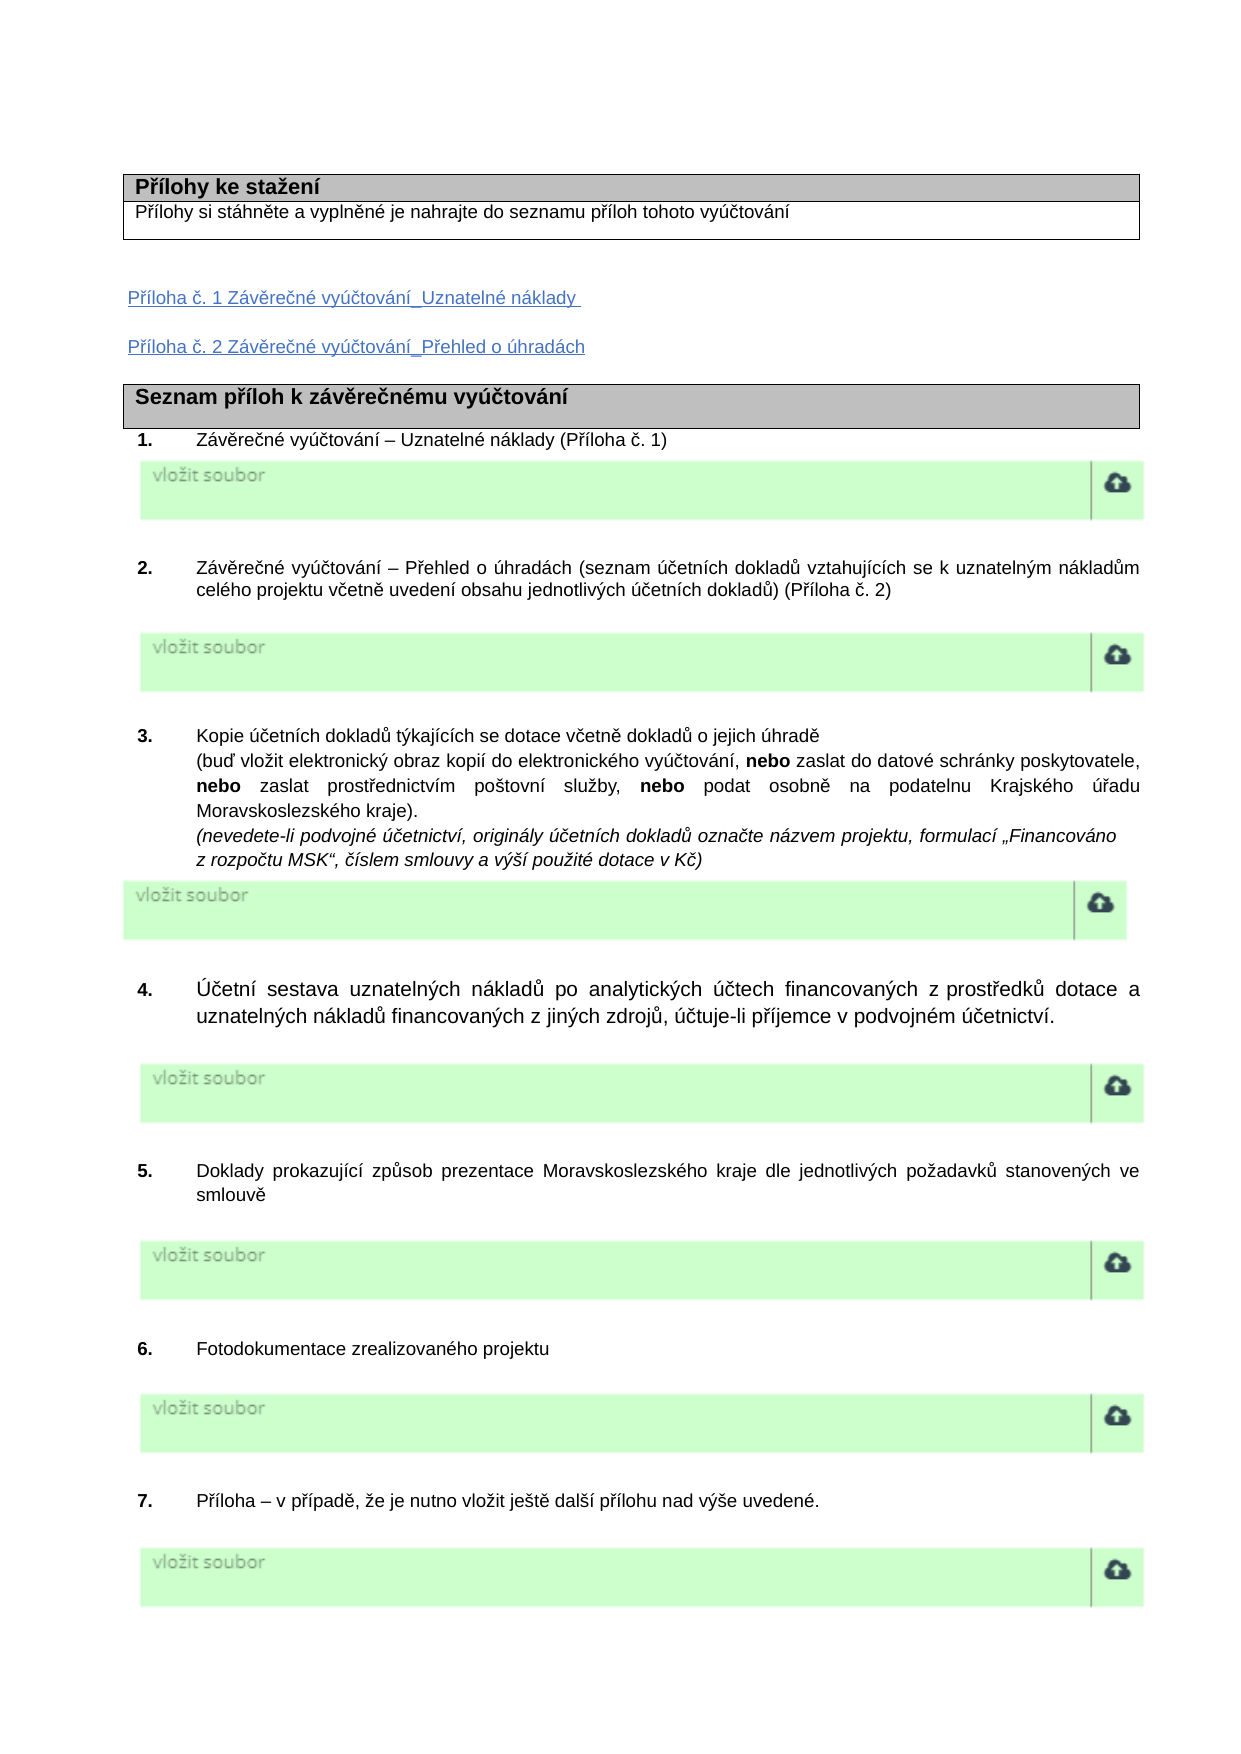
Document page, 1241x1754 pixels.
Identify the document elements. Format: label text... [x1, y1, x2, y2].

picture [137, 1565, 1158, 1640]
list Kopie účetních dokladů týkajících se dotace včetně dokladů o jejich úhradě [137, 725, 1140, 747]
list (nevedete-li podvojné účetnictví, originály účetních dokladů označte názvem projektu, formulací „Financováno z rozpočtu MSK“, číslem smlouvy a výší použité dotace v Kč) [196, 824, 1118, 871]
picture [137, 1411, 1158, 1487]
text Příloha č. 1 Závěrečné vyúčtování_Uznatelné náklady [127, 287, 1140, 309]
text Příloha č. 2 Závěrečné vyúčtování_Přehled o úhradách [127, 335, 1140, 357]
list Doklady prokazující způsob prezentace Moravskoslezského kraje dle jednotlivých požadavků stanovených ve smlouvě [137, 1184, 1140, 1231]
picture [137, 453, 1158, 529]
picture [137, 1258, 1158, 1334]
picture [137, 625, 1158, 701]
table_header Seznam příloh k závěrečnému vyúčtování [124, 385, 1139, 428]
table_cell Přílohy si stáhněte a vyplněné je nahrajte do seznamu příloh tohoto vyúčtování [124, 202, 1139, 239]
table_header Přílohy ke stažení [124, 175, 1139, 201]
picture [137, 1081, 1158, 1156]
picture [167, 873, 1140, 949]
text (buď vložit elektronický obraz kopií do elektronického vyúčtování, nebo zaslat do datové schránky poskytovatele, nebo zaslat prostřednictvím poštovní služby, nebo podat osobně na podatelnu Krajského úřadu Moravskoslezského kraje). [196, 750, 1140, 821]
list Závěrečné vyúčtování – Uznatelné náklady (Příloha č. 1) [137, 429, 1140, 451]
list Fotodokumentace zrealizovaného projektu [137, 1362, 1140, 1384]
list Závěrečné vyúčtování – Přehled o úhradách (seznam účetních dokladů vztahujících se k uznatelným nákladům celého projektu včetně uvedení obsahu jednotlivých účetních dokladů) (Příloha č. 2) [137, 557, 1140, 600]
list Účetní sestava uznatelných nákladů po analytických účtech financovaných z prostředků dotace a uznatelných nákladů financovaných z jiných zdrojů, účtuje-li příjemce v podvojném účetnictví. [137, 1001, 1140, 1053]
list Příloha – v případě, že je nutno vložit ještě další přílohu nad výše uvedené. [137, 1515, 1140, 1537]
